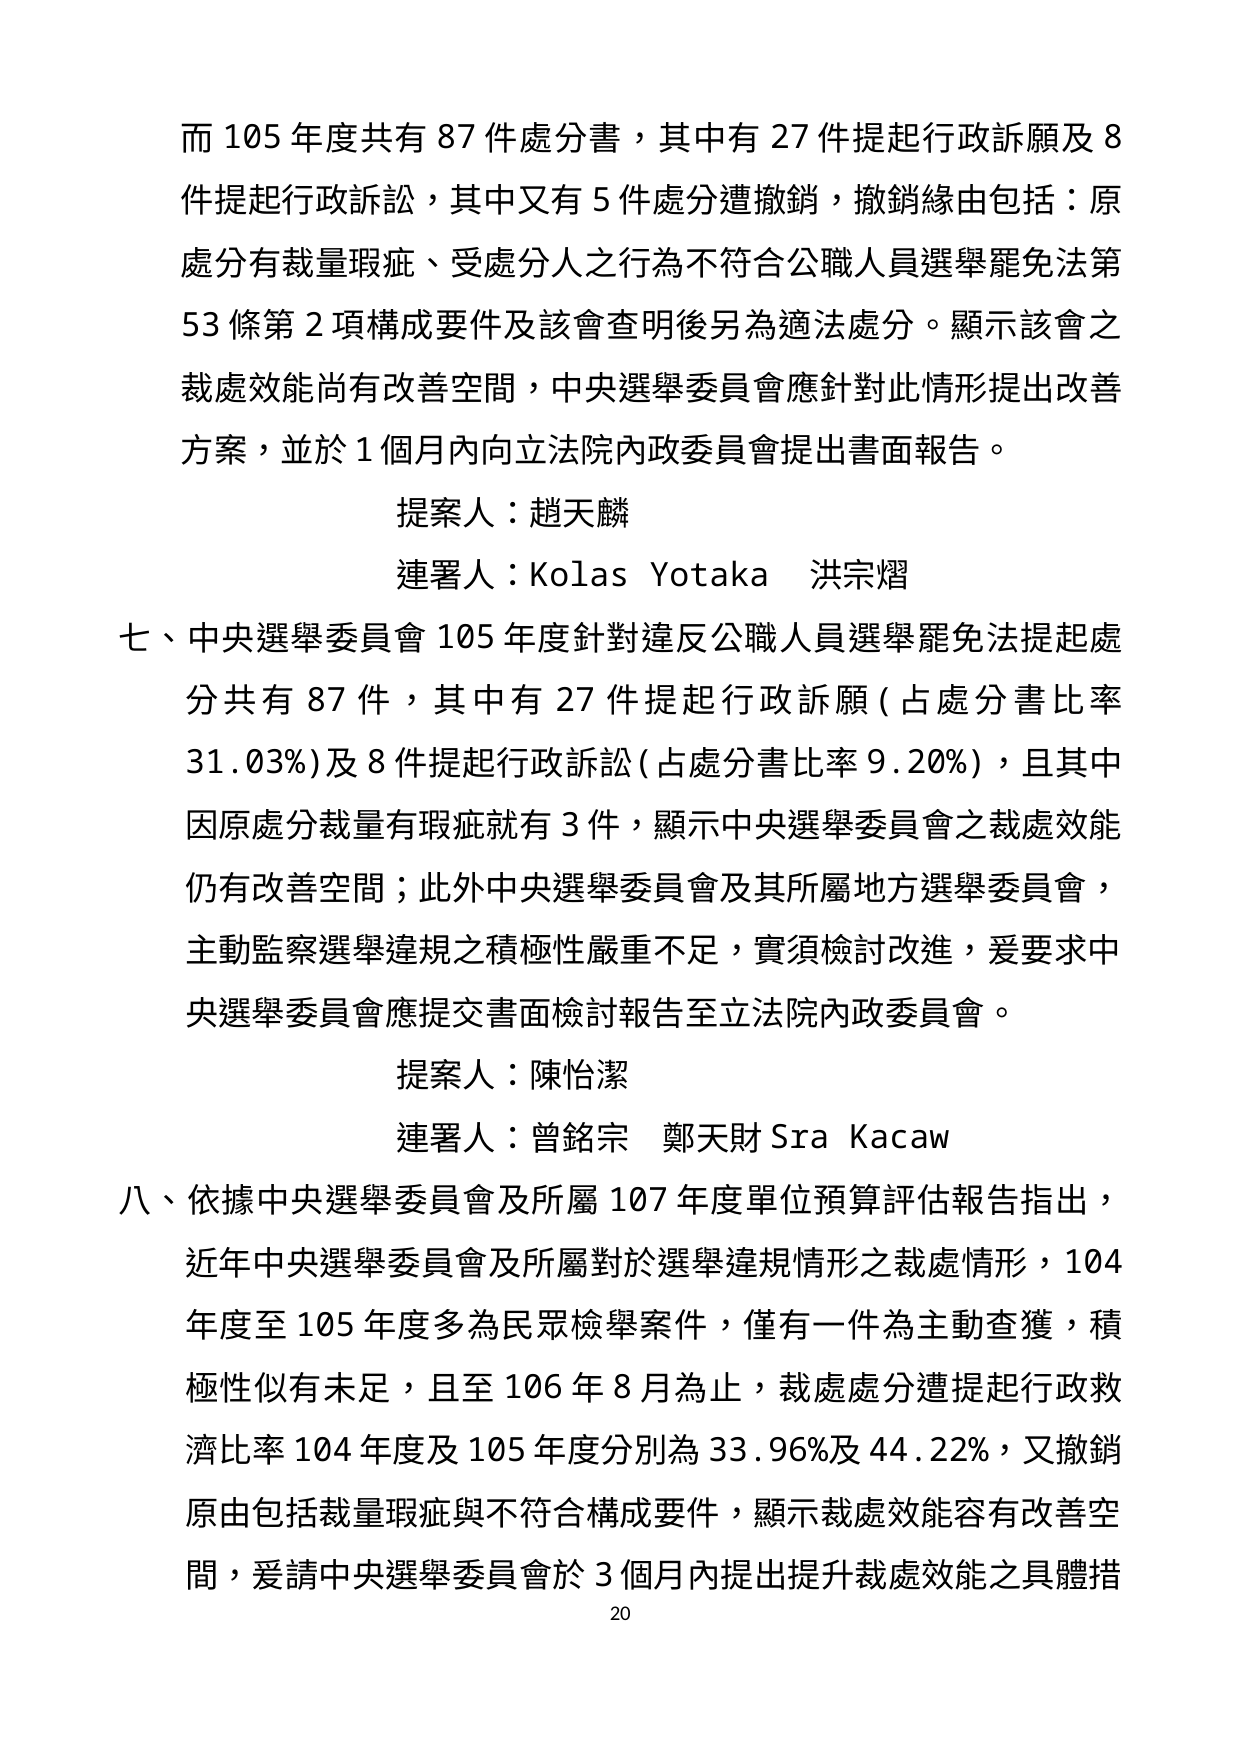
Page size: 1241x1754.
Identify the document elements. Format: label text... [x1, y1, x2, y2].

text 連署人：曾銘宗 鄭天財Sra Kacaw [162, 1094, 1123, 1157]
text 提案人：趙天麟 [162, 469, 1123, 532]
text 連署人：Kolas Yotaka 洪宗熠 [162, 532, 1123, 594]
text 提案人：陳怡潔 [162, 1032, 1123, 1094]
text 參據該會提供近年選舉違規事件裁處情形，多為民眾檢舉違規事件；主動調查部分，該會表示多為大眾傳播媒體報導後經選舉委員會發現違規情事而主動調查，惟近年來僅有1件為該會主動查獲，積極性似有未足。且據該會提供近年度行政處分截至106年8月底止，經提起訴願或行政訴訟情形，104年度共有106件處分書，其中有26件提起行政訴願及10件提起行政訴訟；而105年度共有87件處分書，其中有27件提起行政訴願及8件提起行政訴訟，其中又有5件處分遭撤銷，撤銷緣由包括：原處分有裁量瑕疵、受處分人之行為不符合公職人員選舉罷免法第53條第2項構成要件及該會查明後另為適法處分。顯示該會之裁處效能尚有改善空間，中央選舉委員會應針對此情形提出改善方案，並於1個月內向立法院內政委員會提出書面報告。 [181, 94, 1123, 469]
text 八、依據中央選舉委員會及所屬107年度單位預算評估報告指出，近年中央選舉委員會及所屬對於選舉違規情形之裁處情形，104年度至105年度多為民眾檢舉案件，僅有一件為主動查獲，積極性似有未足，且至106年8月為止，裁處處分遭提起行政救濟比率104年度及105年度分別為33.96%及44.22%，又撤銷原由包括裁量瑕疵與不符合構成要件，顯示裁處效能容有改善空間，爰請中央選舉委員會於3個月內提出提升裁處效能之具體措 [118, 1157, 1123, 1594]
text 七、中央選舉委員會105年度針對違反公職人員選舉罷免法提起處分共有87件，其中有27件提起行政訴願(占處分書比率31.03%)及8件提起行政訴訟(占處分書比率9.20%)，且其中因原處分裁量有瑕疵就有3件，顯示中央選舉委員會之裁處效能仍有改善空間；此外中央選舉委員會及其所屬地方選舉委員會，主動監察選舉違規之積極性嚴重不足，實須檢討改進，爰要求中央選舉委員會應提交書面檢討報告至立法院內政委員會。 [118, 594, 1123, 1032]
